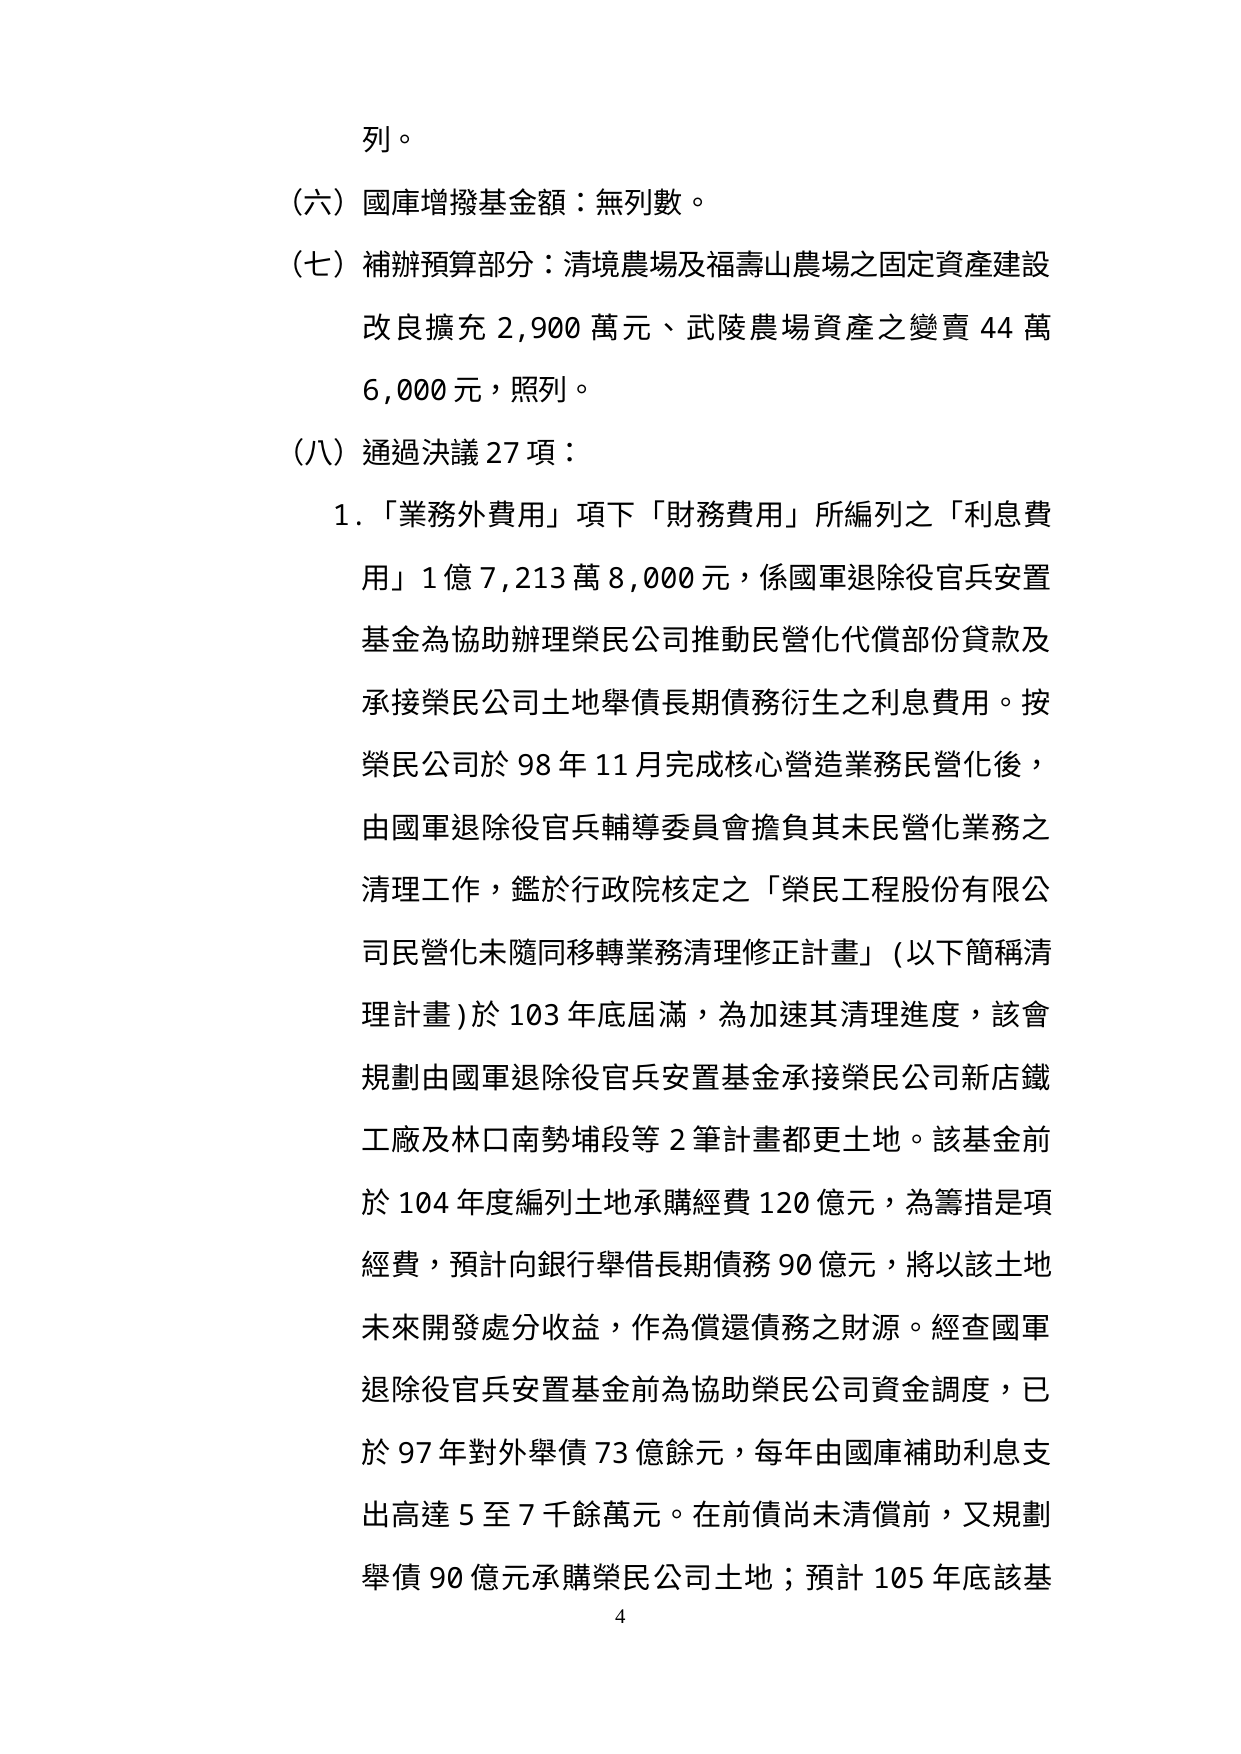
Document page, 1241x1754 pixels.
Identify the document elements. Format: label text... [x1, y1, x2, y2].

text 列。 [274, 96, 1053, 159]
text （七）補辦預算部分：清境農場及福壽山農場之固定資產建設改良擴充2,900萬元、武陵農場資產之變賣44萬6,000元，照列。 [274, 221, 1053, 409]
text 1.「業務外費用」項下「財務費用」所編列之「利息費用」1億7,213萬8,000元，係國軍退除役官兵安置基金為協助辦理榮民公司推動民營化代償部份貸款及承接榮民公司土地舉債長期債務衍生之利息費用。按榮民公司於98年11月完成核心營造業務民營化後，由國軍退除役官兵輔導委員會擔負其未民營化業務之清理工作，鑑於行政院核定之「榮民工程股份有限公司民營化未隨同移轉業務清理修正計畫」(以下簡稱清理計畫)於103年底屆滿，為加速其清理進度，該會規劃由國軍退除役官兵安置基金承接榮民公司新店鐵工廠及林口南勢埔段等2筆計畫都更土地。該基金前於104年度編列土地承購經費120億元，為籌措是項經費，預計向銀行舉借長期債務90億元，將以該土地未來開發處分收益，作為償還債務之財源。經查國軍退除役官兵安置基金前為協助榮民公司資金調度，已於97年對外舉債73億餘元，每年由國庫補助利息支出高達5至7千餘萬元。在前債尚未清償前，又規劃舉債90億元承購榮民公司土地；預計105年底該基金負債總額將達246億餘元，淨值為294億元，負債與淨值比率高達為83.69％。而依國軍退除役官兵輔導委員會規劃，榮民公司清理計畫於106年底結束後，屆時未能順利完成處分之不動產，仍將由國軍退除役官兵安置基金於後續年度編列預算承接。經洽該會瞭解，截至104年9月底仍有7筆不動產未完成處分（不含上揭2筆土地），未來如均由國軍退除役官兵安置基金舉債承購，該基金財務狀況短期內恐將急遽惡化；國軍退除役官兵安置基金規劃舉債承購榮民公司部分土地，卻未依預算法規定製作選擇方案及替代方案之成本效益分析報告，顯有未當。且該基金設置目的為安置榮民就業，然國軍退除役官兵輔導委員會卻以加速榮民公司資產清理為由，除舉債承接新店鐵工廠及林口南勢埔段等2筆土地外，後續仍規劃由該基金承接多筆榮民公司未完成處分之不動產，亦恐衝擊該基金財務狀況。爰將前該「利息費用」1億7,213萬8,000元全數凍結，俟國軍退除役官兵輔導委員會就該計畫選擇及替代方案之成本效益及完整之財務分析向立法院外交及國防委員會提出書面報告後，始得動支。 [332, 471, 1053, 1596]
text （八）通過決議27項： [187, 409, 1053, 471]
text （六）國庫增撥基金額：無列數。 [274, 159, 1053, 221]
